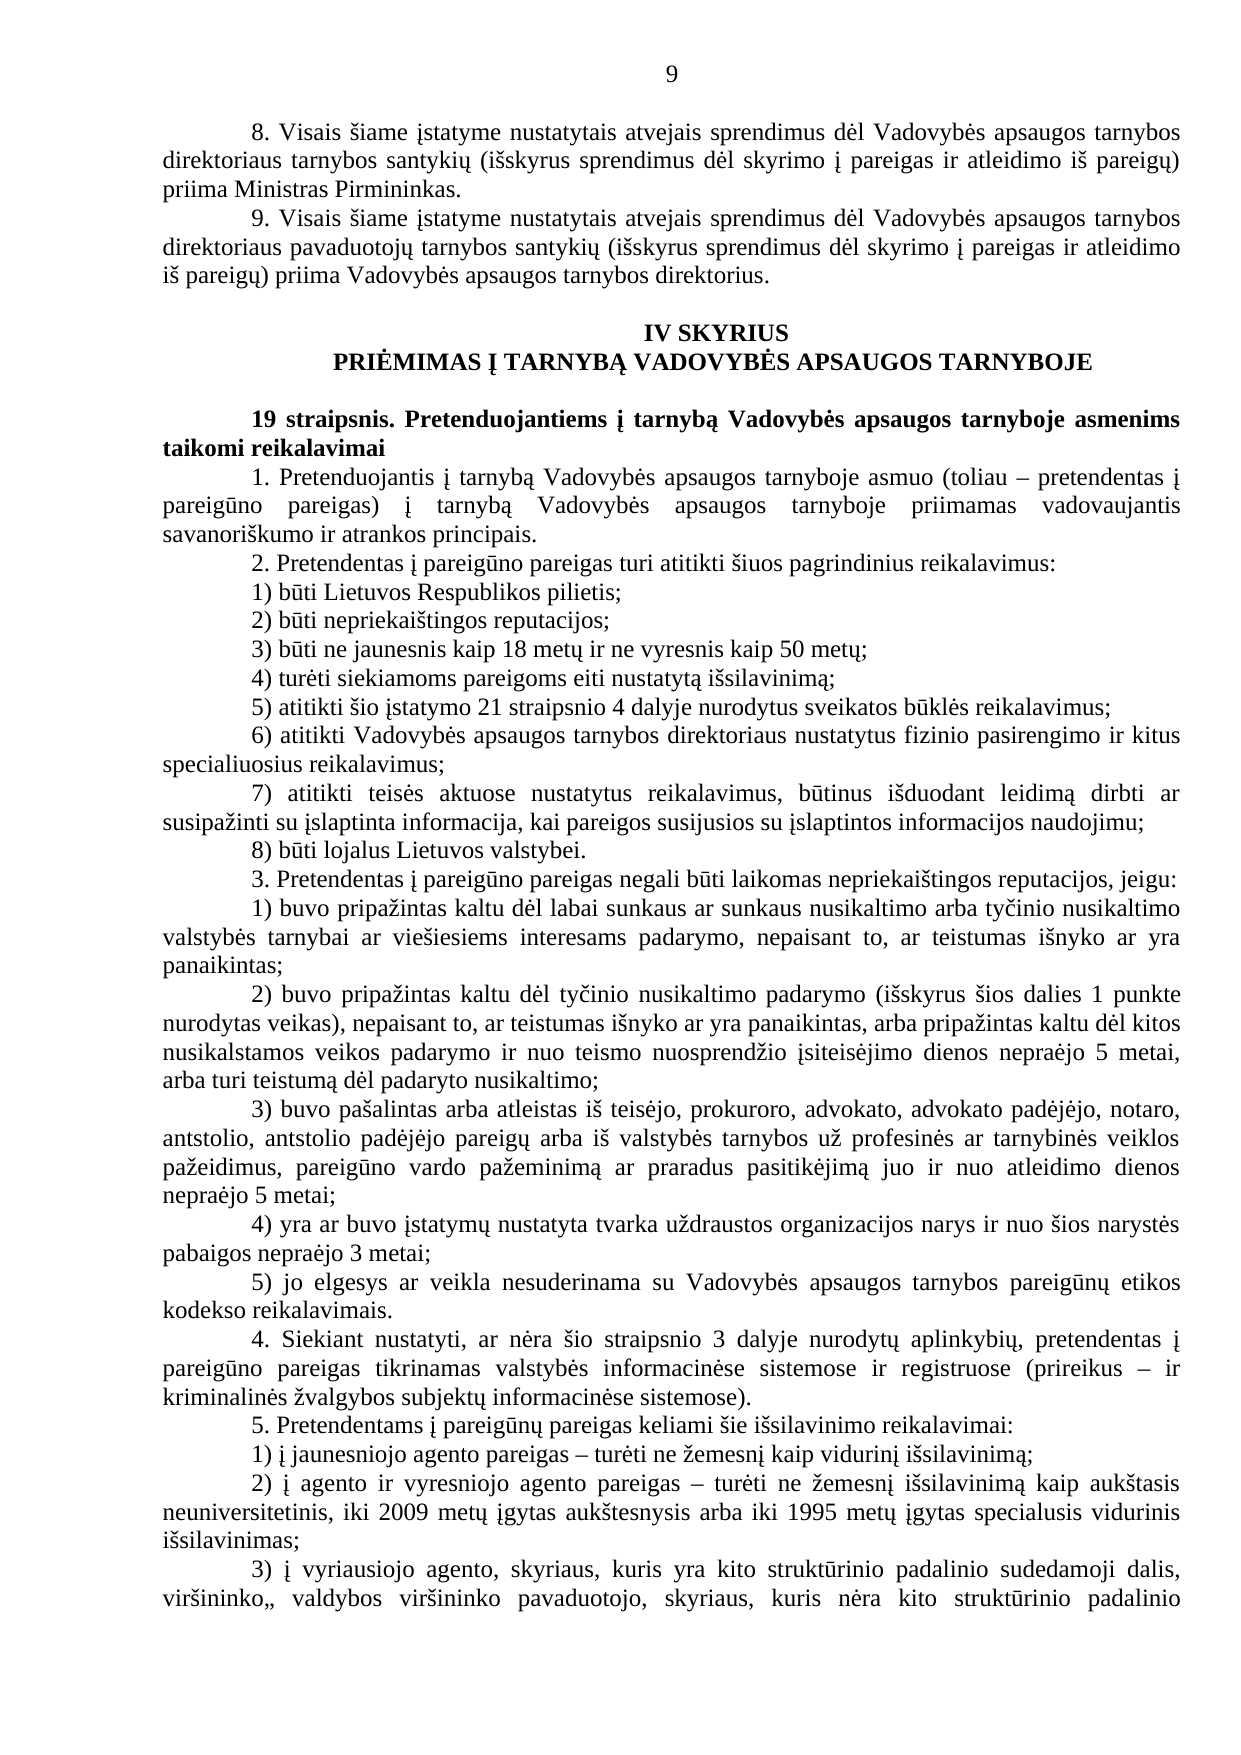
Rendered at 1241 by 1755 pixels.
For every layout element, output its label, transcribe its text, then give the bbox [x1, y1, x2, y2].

text 3) buvo pašalintas arba atleistas iš teisėjo, prokuroro, advokato, advokato padėjėjo, notaro, antstolio, antstolio padėjėjo pareigų arba iš valstybės tarnybos už profesinės ar tarnybinės veiklos pažeidimus, pareigūno vardo pažeminimą ar praradus pasitikėjimą juo ir nuo atleidimo dienos nepraėjo 5 metai; [162, 1094, 1181, 1209]
text 5) atitikti šio įstatymo 21 straipsnio 4 dalyje nurodytus sveikatos būklės reikalavimus; [162, 692, 1181, 720]
text 3) būti ne jaunesnis kaip 18 metų ir ne vyresnis kaip 50 metų; [162, 634, 1181, 663]
text 19 straipsnis. Pretenduojantiems į tarnybą Vadovybės apsaugos tarnyboje asmenims taikomi reikalavimai [162, 404, 1181, 462]
text 4. Siekiant nustatyti, ar nėra šio straipsnio 3 dalyje nurodytų aplinkybių, pretendentas į pareigūno pareigas tikrinamas valstybės informacinėse sistemose ir registruose (prireikus – ir kriminalinės žvalgybos subjektų informacinėse sistemose). [162, 1324, 1181, 1410]
text 4) yra ar buvo įstatymų nustatyta tvarka uždraustos organizacijos narys ir nuo šios narystės pabaigos nepraėjo 3 metai; [162, 1209, 1181, 1267]
text IV SKYRIUS [162, 318, 1181, 347]
text 9. Visais šiame įstatyme nustatytais atvejais sprendimus dėl Vadovybės apsaugos tarnybos direktoriaus pavaduotojų tarnybos santykių (išskyrus sprendimus dėl skyrimo į pareigas ir atleidimo iš pareigų) priima Vadovybės apsaugos tarnybos direktorius. [162, 203, 1181, 289]
text 5. Pretendentams į pareigūnų pareigas keliami šie išsilavinimo reikalavimai: [162, 1410, 1181, 1439]
text 8) būti lojalus Lietuvos valstybei. [162, 835, 1181, 864]
text 3) į vyriausiojo agento, skyriaus, kuris yra kito struktūrinio padalinio sudedamoji dalis, viršininko„ valdybos viršininko pavaduotojo, skyriaus, kuris nėra kito struktūrinio padalinio [162, 1554, 1181, 1612]
text 4) turėti siekiamoms pareigoms eiti nustatytą išsilavinimą; [162, 663, 1181, 692]
text 2) būti nepriekaištingos reputacijos; [162, 605, 1181, 634]
text 2) buvo pripažintas kaltu dėl tyčinio nusikaltimo padarymo (išskyrus šios dalies 1 punkte nurodytas veikas), nepaisant to, ar teistumas išnyko ar yra panaikintas, arba pripažintas kaltu dėl kitos nusikalstamos veikos padarymo ir nuo teismo nuosprendžio įsiteisėjimo dienos nepraėjo 5 metai, arba turi teistumą dėl padaryto nusikaltimo; [162, 979, 1181, 1094]
text 1. Pretenduojantis į tarnybą Vadovybės apsaugos tarnyboje asmuo (toliau – pretendentas į pareigūno pareigas) į tarnybą Vadovybės apsaugos tarnyboje priimamas vadovaujantis savanoriškumo ir atrankos principais. [162, 462, 1181, 548]
text 5) jo elgesys ar veikla nesuderinama su Vadovybės apsaugos tarnybos pareigūnų etikos kodekso reikalavimais. [162, 1267, 1181, 1324]
text 1) būti Lietuvos Respublikos pilietis; [162, 577, 1181, 605]
text 1) buvo pripažintas kaltu dėl labai sunkaus ar sunkaus nusikaltimo arba tyčinio nusikaltimo valstybės tarnybai ar viešiesiems interesams padarymo, nepaisant to, ar teistumas išnyko ar yra panaikintas; [162, 893, 1181, 979]
text 3. Pretendentas į pareigūno pareigas negali būti laikomas nepriekaištingos reputacijos, jeigu: [162, 864, 1181, 893]
text 8. Visais šiame įstatyme nustatytais atvejais sprendimus dėl Vadovybės apsaugos tarnybos direktoriaus tarnybos santykių (išskyrus sprendimus dėl skyrimo į pareigas ir atleidimo iš pareigų) priima Ministras Pirmininkas. [162, 117, 1181, 203]
text 6) atitikti Vadovybės apsaugos tarnybos direktoriaus nustatytus fizinio pasirengimo ir kitus specialiuosius reikalavimus; [162, 720, 1181, 778]
text 2. Pretendentas į pareigūno pareigas turi atitikti šiuos pagrindinius reikalavimus: [162, 548, 1181, 577]
text 2) į agento ir vyresniojo agento pareigas – turėti ne žemesnį išsilavinimą kaip aukštasis neuniversitetinis, iki 2009 metų įgytas aukštesnysis arba iki 1995 metų įgytas specialusis vidurinis išsilavinimas; [162, 1468, 1181, 1554]
text 7) atitikti teisės aktuose nustatytus reikalavimus, būtinus išduodant leidimą dirbti ar susipažinti su įslaptinta informacija, kai pareigos susijusios su įslaptintos informacijos naudojimu; [162, 778, 1181, 835]
text PRIĖMIMAS Į TARNYBĄ VADOVYBĖS APSAUGOS TARNYBOJE [162, 347, 1181, 375]
text 1) į jaunesniojo agento pareigas – turėti ne žemesnį kaip vidurinį išsilavinimą; [162, 1439, 1181, 1468]
